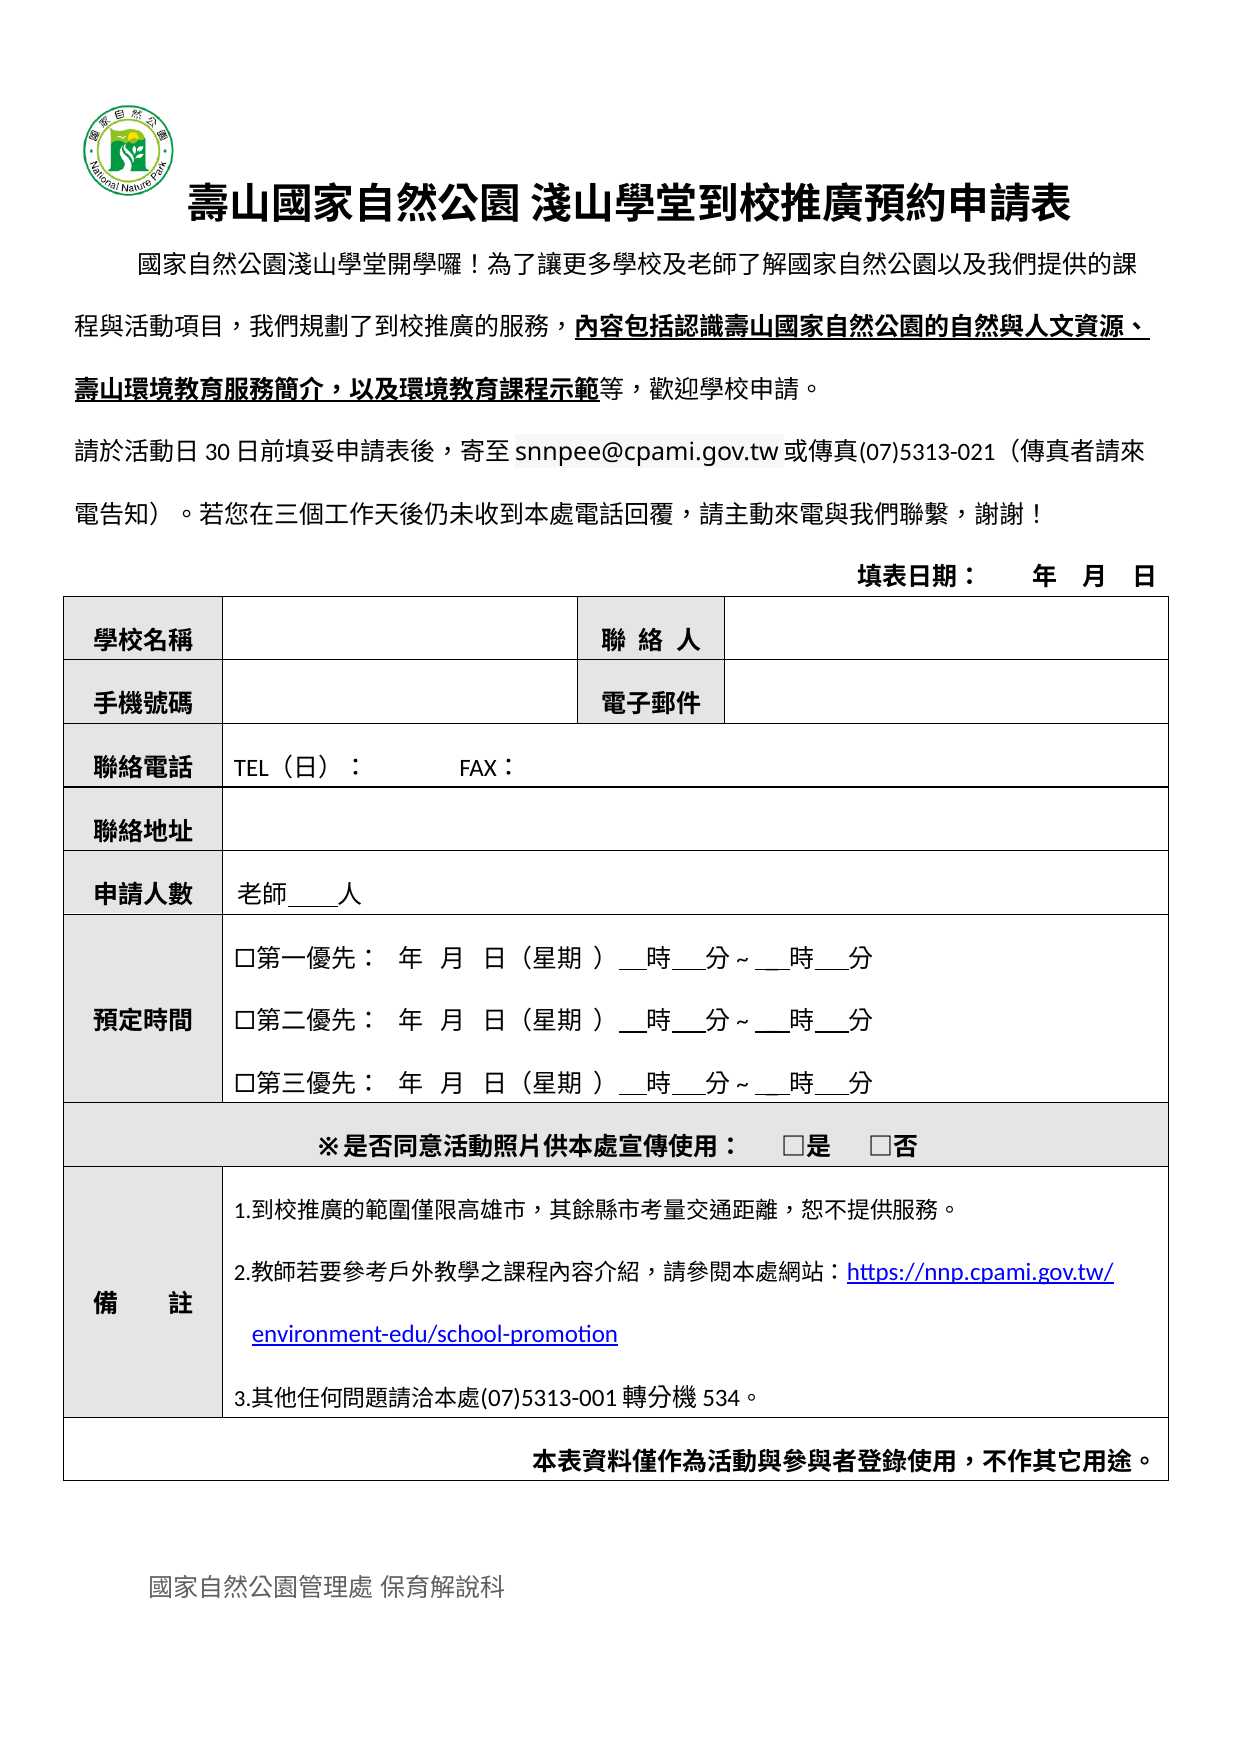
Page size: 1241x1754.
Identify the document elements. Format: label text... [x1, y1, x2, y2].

table_cell 第一優先： 年 月 日（星期 ） 時 分 ~ _ 時 分 第二優先： 年 月 日（星期 ） 時 分 ~ _ 時 分 第三優先： 年 月 日（星期 ） 時 分 ~ _ 時 分 [223, 915, 1168, 1102]
table_cell 填表日期： 年 月 日 [63, 533, 1168, 596]
table_cell 本表資料僅作為活動與參與者登錄使用，不作其它用途。 [64, 1418, 1168, 1480]
table_cell 申請人數 [64, 851, 222, 913]
table_cell TEL（日）： FAX： [223, 724, 1168, 786]
table_cell 手機號碼 [64, 660, 222, 723]
table_cell 1.到校推廣的範圍僅限高雄市，其餘縣市考量交通距離，恕不提供服務。 2.教師若要參考戶外教學之課程內容介紹，請參閱本處網站：https://nnp.cpami.gov.tw/environment-edu/school-promotion 3.其他任何問題請洽本處(07)5313-001轉分機534。 [223, 1167, 1168, 1417]
table_cell 聯 絡 人 [578, 597, 724, 659]
table_cell [223, 660, 577, 723]
table_header 壽山國家自然公園 淺山學堂到校推廣預約申請表 國家自然公園淺山學堂開學囉！為了讓更多學校及老師了解國家自然公園以及我們提供的課程與活動項目，我們規劃了到校推廣的服務，內容包括認識壽山國家自然公園的自然與人文資源、壽山環境教育服務簡介，以及環境教育課程示範等，歡迎學校申請。 請於活動日30日前填妥申請表後，寄至snnpee@cpami.gov.tw或傳真(07)5313-021（傳真者請來電告知）。若您在三個工作天後仍未收到本處電話回覆，請主動來電與我們聯繫，謝謝！ [63, 158, 1168, 533]
table_cell 聯絡地址 [64, 788, 222, 850]
table_cell [223, 597, 577, 659]
text 國家自然公園管理處 保育解說科 [149, 1544, 1165, 1606]
table_cell 學校名稱 [64, 597, 222, 659]
table_cell [725, 660, 1168, 723]
table_cell [223, 788, 1168, 850]
table_cell 老師 人 [223, 851, 1168, 913]
table_cell [725, 597, 1168, 659]
table_cell 電子郵件 [578, 660, 724, 723]
table_cell 聯絡電話 [64, 724, 222, 786]
table_cell 備 註 [64, 1167, 222, 1417]
table_cell ※是否同意活動照片供本處宣傳使用： □是 □否 [64, 1103, 1168, 1166]
table_cell 預定時間 [64, 915, 222, 1102]
